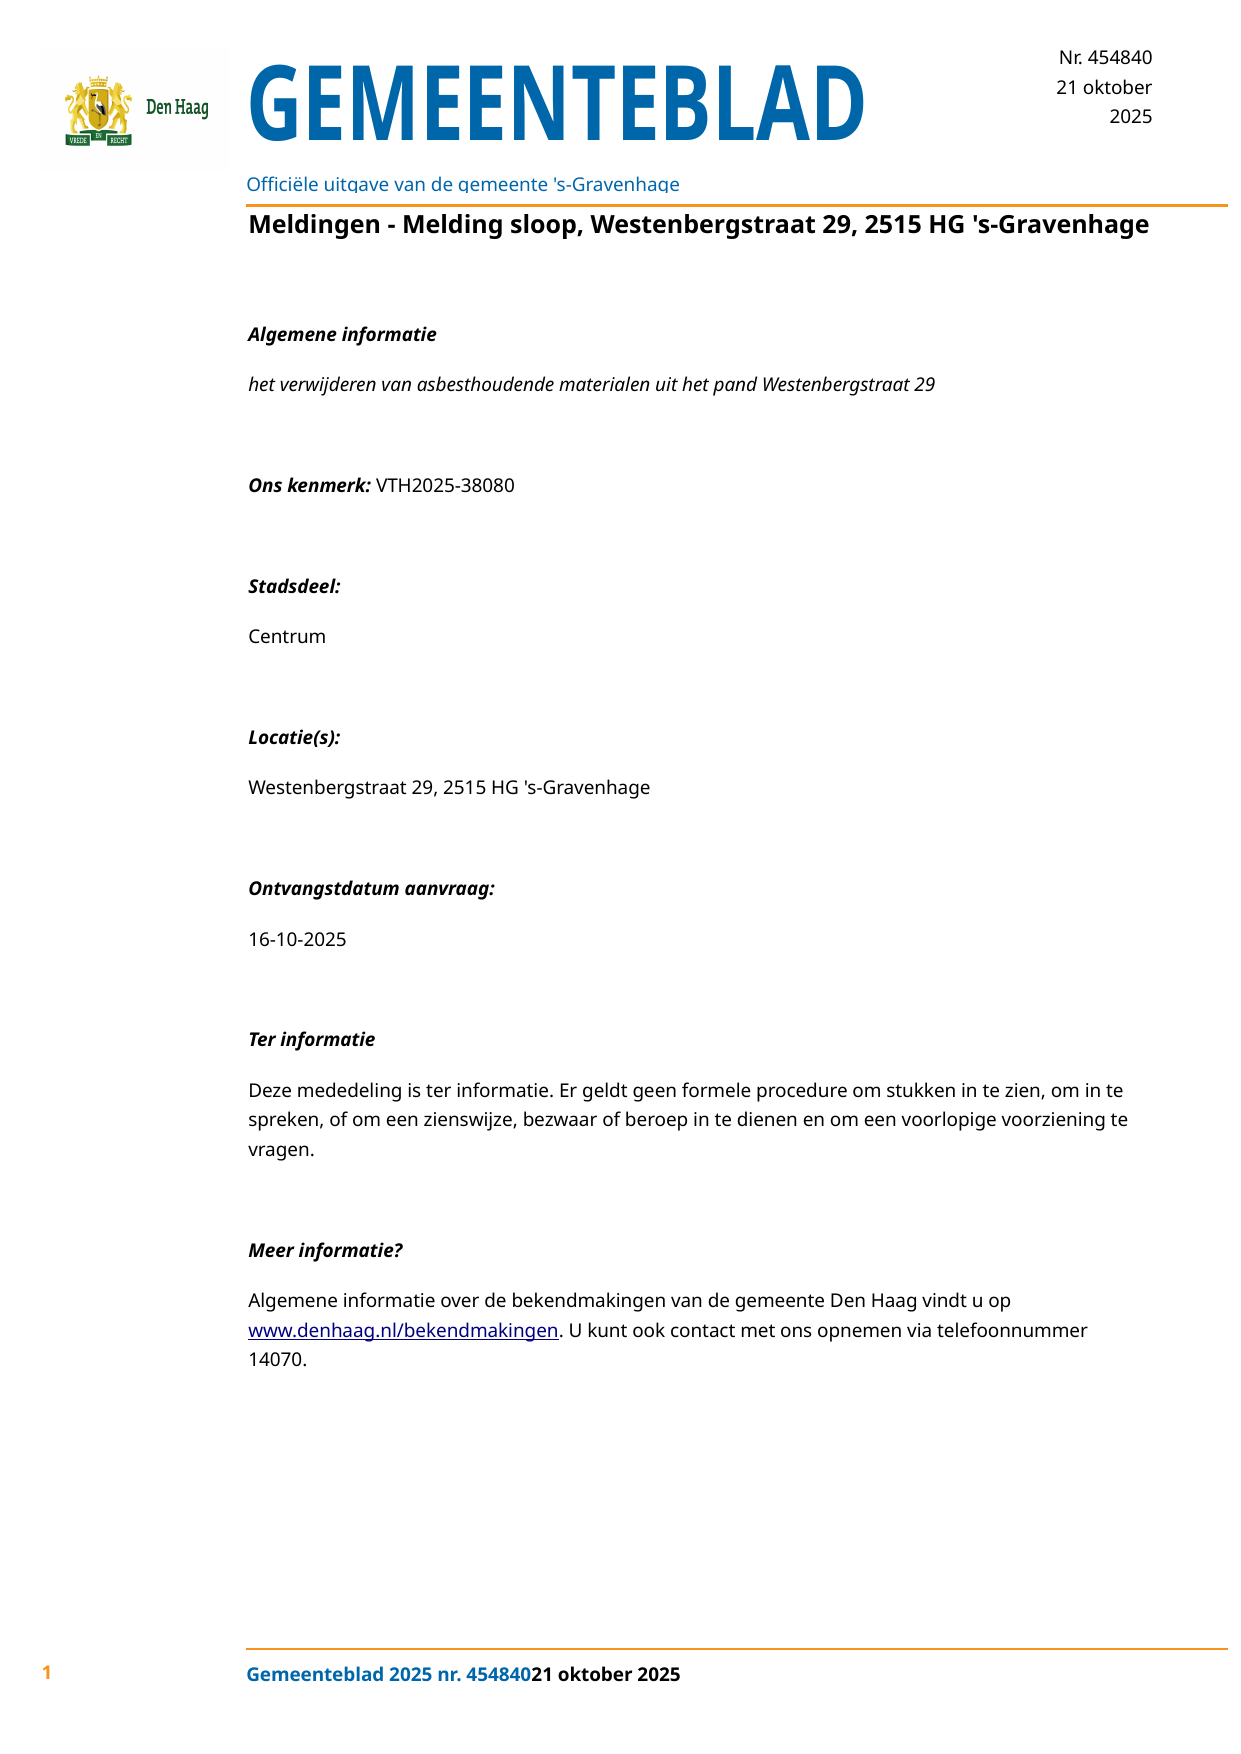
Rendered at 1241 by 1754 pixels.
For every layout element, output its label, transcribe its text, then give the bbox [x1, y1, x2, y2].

text Algemene informatie [248, 321, 1152, 346]
text Centrum [248, 623, 1152, 649]
text Stadsdeel: [248, 573, 1152, 598]
text Ontvangstdatum aanvraag: [248, 875, 1152, 901]
picture [41, 47, 231, 172]
text Ter informatie [248, 1027, 1152, 1052]
text Meer informatie? [248, 1237, 1152, 1263]
text Ons kenmerk: VTH2025-38080 [248, 472, 1152, 498]
text Meldingen - Melding sloop, Westenbergstraat 29, 2515 HG 's-Gravenhage [248, 207, 1152, 241]
text Algemene informatie over de bekendmakingen van de gemeente Den Haag vindt u op www.denhaag.nl/bekendmakingen. U kunt ook contact met ons opnemen via telefoonnummer 14070. [248, 1287, 1152, 1372]
text Westenbergstraat 29, 2515 HG 's-Gravenhage [248, 774, 1152, 800]
text Locatie(s): [248, 724, 1152, 750]
text 16-10-2025 [248, 926, 1152, 951]
text het verwijderen van asbesthoudende materialen uit het pand Westenbergstraat 29 [248, 371, 1152, 397]
text Deze mededeling is ter informatie. Er geldt geen formele procedure om stukken in te zien, om in te spreken, of om een zienswijze, bezwaar of beroep in te dienen en om een voorlopige voorziening te vragen. [248, 1077, 1152, 1162]
